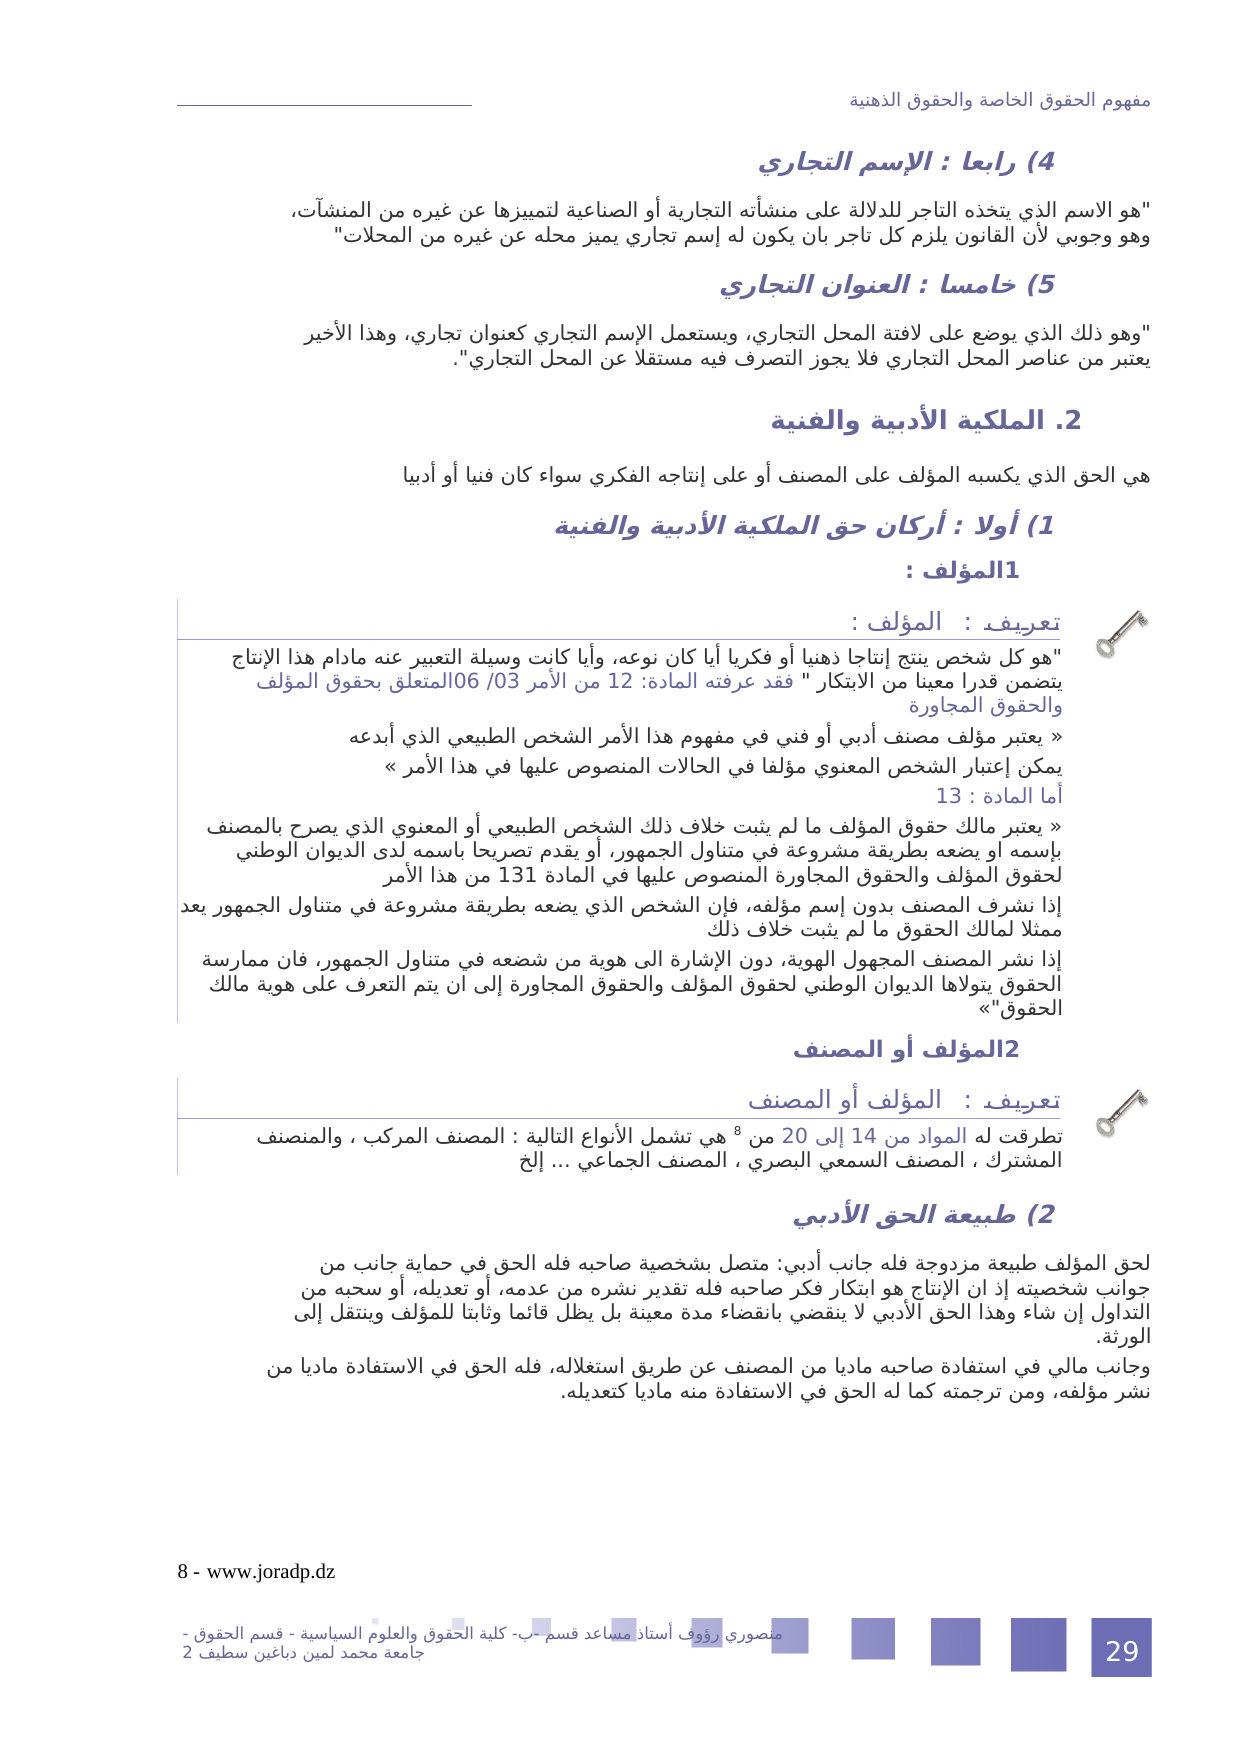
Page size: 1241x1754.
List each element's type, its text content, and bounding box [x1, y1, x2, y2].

picture [177, 1078, 1152, 1175]
text إذا نشرف المصنف بدون إسم مؤلفه، فإن الشخص الذي يضعه بطريقة مشروعة في متناول الجمهور يعد ممثلا لمالك الحقوق ما لم يثبت خلاف ذلك [177, 893, 1063, 942]
text "هو الاسم الذي يتخذه التاجر للدلالة على منشأته التجارية أو الصناعية لتمييزها عن غيره من المنشآت، وهو وجوبي لأن القانون يلزم كل تاجر بان يكون له إسم تجاري يميز محله عن غيره من المحلات" [266, 198, 1152, 247]
title المؤلف : [266, 558, 1033, 584]
title طبيعة الحق الأدبي [266, 1201, 1063, 1230]
title تعريف : المؤلف : [177, 604, 1060, 639]
title رابعا : الإسم التجاري [266, 124, 1063, 177]
title تعريف : المؤلف أو المصنف [177, 1083, 1060, 1118]
picture [177, 1618, 1152, 1677]
picture [177, 599, 1152, 1023]
text تطرقت له المواد من 14 إلى 20 من هي تشمل الأنواع التالية : المصنف المركب ، والمنصنف المشترك ، المصنف السمعي البصري ، المصنف الجماعي ... إلخ [177, 1124, 1063, 1172]
title الملكية الأدبية والفنية [266, 405, 1093, 436]
title أولا : أركان حق الملكية الأدبية والفنية [266, 511, 1063, 540]
text "وهو ذلك الذي يوضع على لافتة المحل التجاري، ويستعمل الإسم التجاري كعنوان تجاري، وهذا الأخير يعتبر من عناصر المحل التجاري فلا يجوز التصرف فيه مستقلا عن المحل التجاري". [266, 321, 1152, 370]
text إذا نشر المصنف المجهول الهوية، دون الإشارة الى هوية من شضعه في متناول الجمهور، فان ممارسة الحقوق يتولاها الديوان الوطني لحقوق المؤلف والحقوق المجاورة إلى ان يتم التعرف على هوية مالك الحقوق"» [177, 947, 1063, 1020]
text لحق المؤلف طبيعة مزدوجة فله جانب أدبي: متصل بشخصية صاحبه فله الحق في حماية جانب من جوانب شخصيته إذ ان الإنتاج هو ابتكار فكر صاحبه فله تقدير نشره من عدمه، أو تعديله، أو سحبه من التداول إن شاء وهذا الحق الأدبي لا ينقضي بانقضاء مدة معينة بل يظل قائما وثابتا للمؤلف وينتقل إلى الورثة. [266, 1251, 1152, 1348]
text وجانب مالي في استفادة صاحبه ماديا من المصنف عن طريق استغلاله، فله الحق في الاستفادة ماديا من نشر مؤلفه، ومن ترجمته كما له الحق في الاستفادة منه ماديا كتعديله. [266, 1354, 1152, 1403]
text أما المادة : 13 [177, 784, 1063, 808]
text يمكن إعتبار الشخص المعنوي مؤلفا في الحالات المنصوص عليها في هذا الأمر » [177, 754, 1063, 778]
text هي الحق الذي يكسبه المؤلف على المصنف أو على إنتاجه الفكري سواء كان فنيا أو أدبيا [266, 463, 1152, 487]
text « يعتبر مالك حقوق المؤلف ما لم يثبت خلاف ذلك الشخص الطبيعي أو المعنوي الذي يصرح بالمصنف بإسمه او يضعه بطريقة مشروعة في متناول الجمهور، أو يقدم تصريحا باسمه لدى الديوان الوطني لحقوق المؤلف والحقوق المجاورة المنصوص عليها في المادة 131 من هذا الأمر [177, 814, 1063, 887]
title المؤلف أو المصنف [266, 1037, 1033, 1063]
title خامسا : العنوان التجاري [266, 271, 1063, 300]
text "هو كل شخص ينتج إنتاجا ذهنيا أو فكريا أيا كان نوعه، وأيا كانت وسيلة التعبير عنه مادام هذا الإنتاج يتضمن قدرا معينا من الابتكار " فقد عرفته المادة: 12 من الأمر 03/ 06المتعلق بحقوق المؤلف والحقوق المجاورة [177, 645, 1063, 718]
text « يعتبر مؤلف مصنف أدبي أو فني في مفهوم هذا الأمر الشخص الطبيعي الذي أبدعه [177, 724, 1063, 748]
text www.joradp.dz [177, 1559, 1152, 1583]
